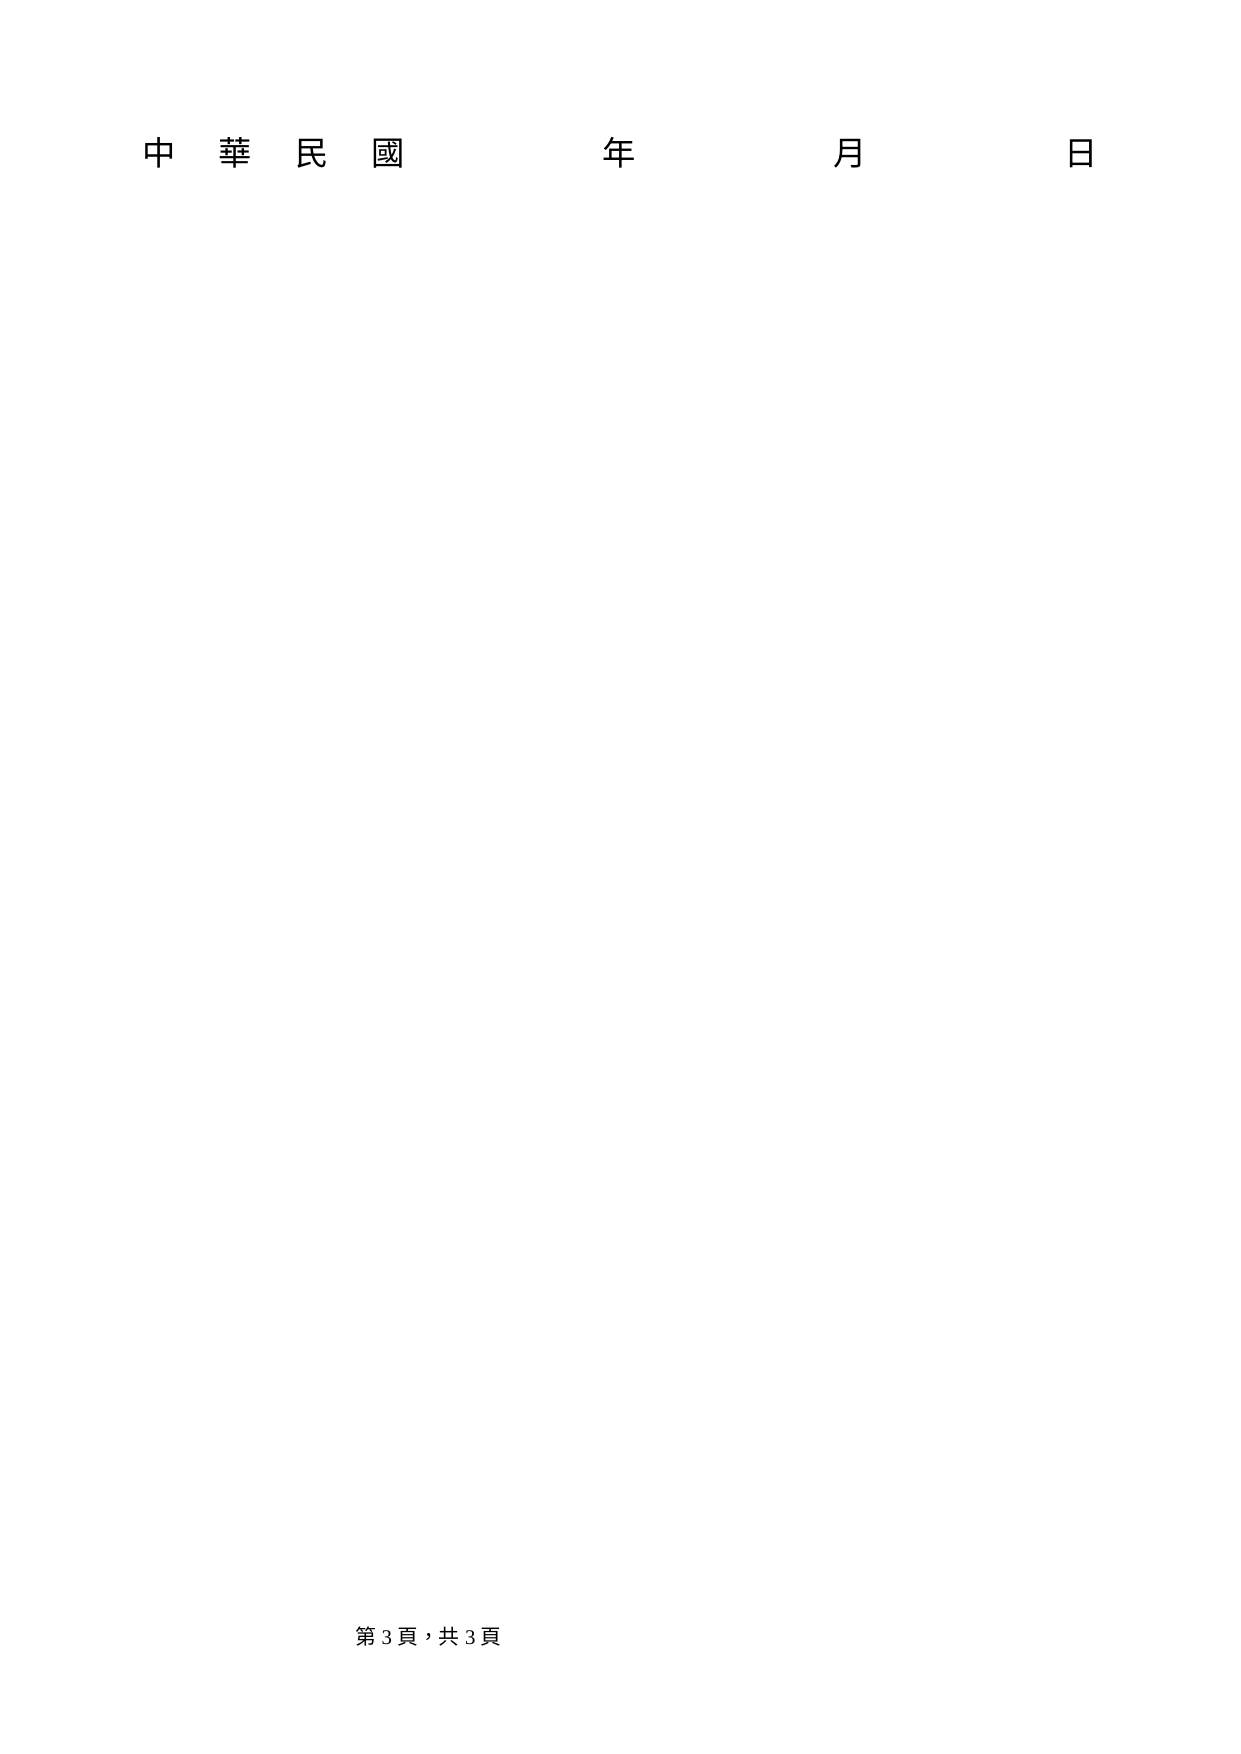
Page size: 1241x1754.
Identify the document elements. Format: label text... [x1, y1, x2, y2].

text 中 華 民 國 年 月 日 [142, 113, 1098, 188]
